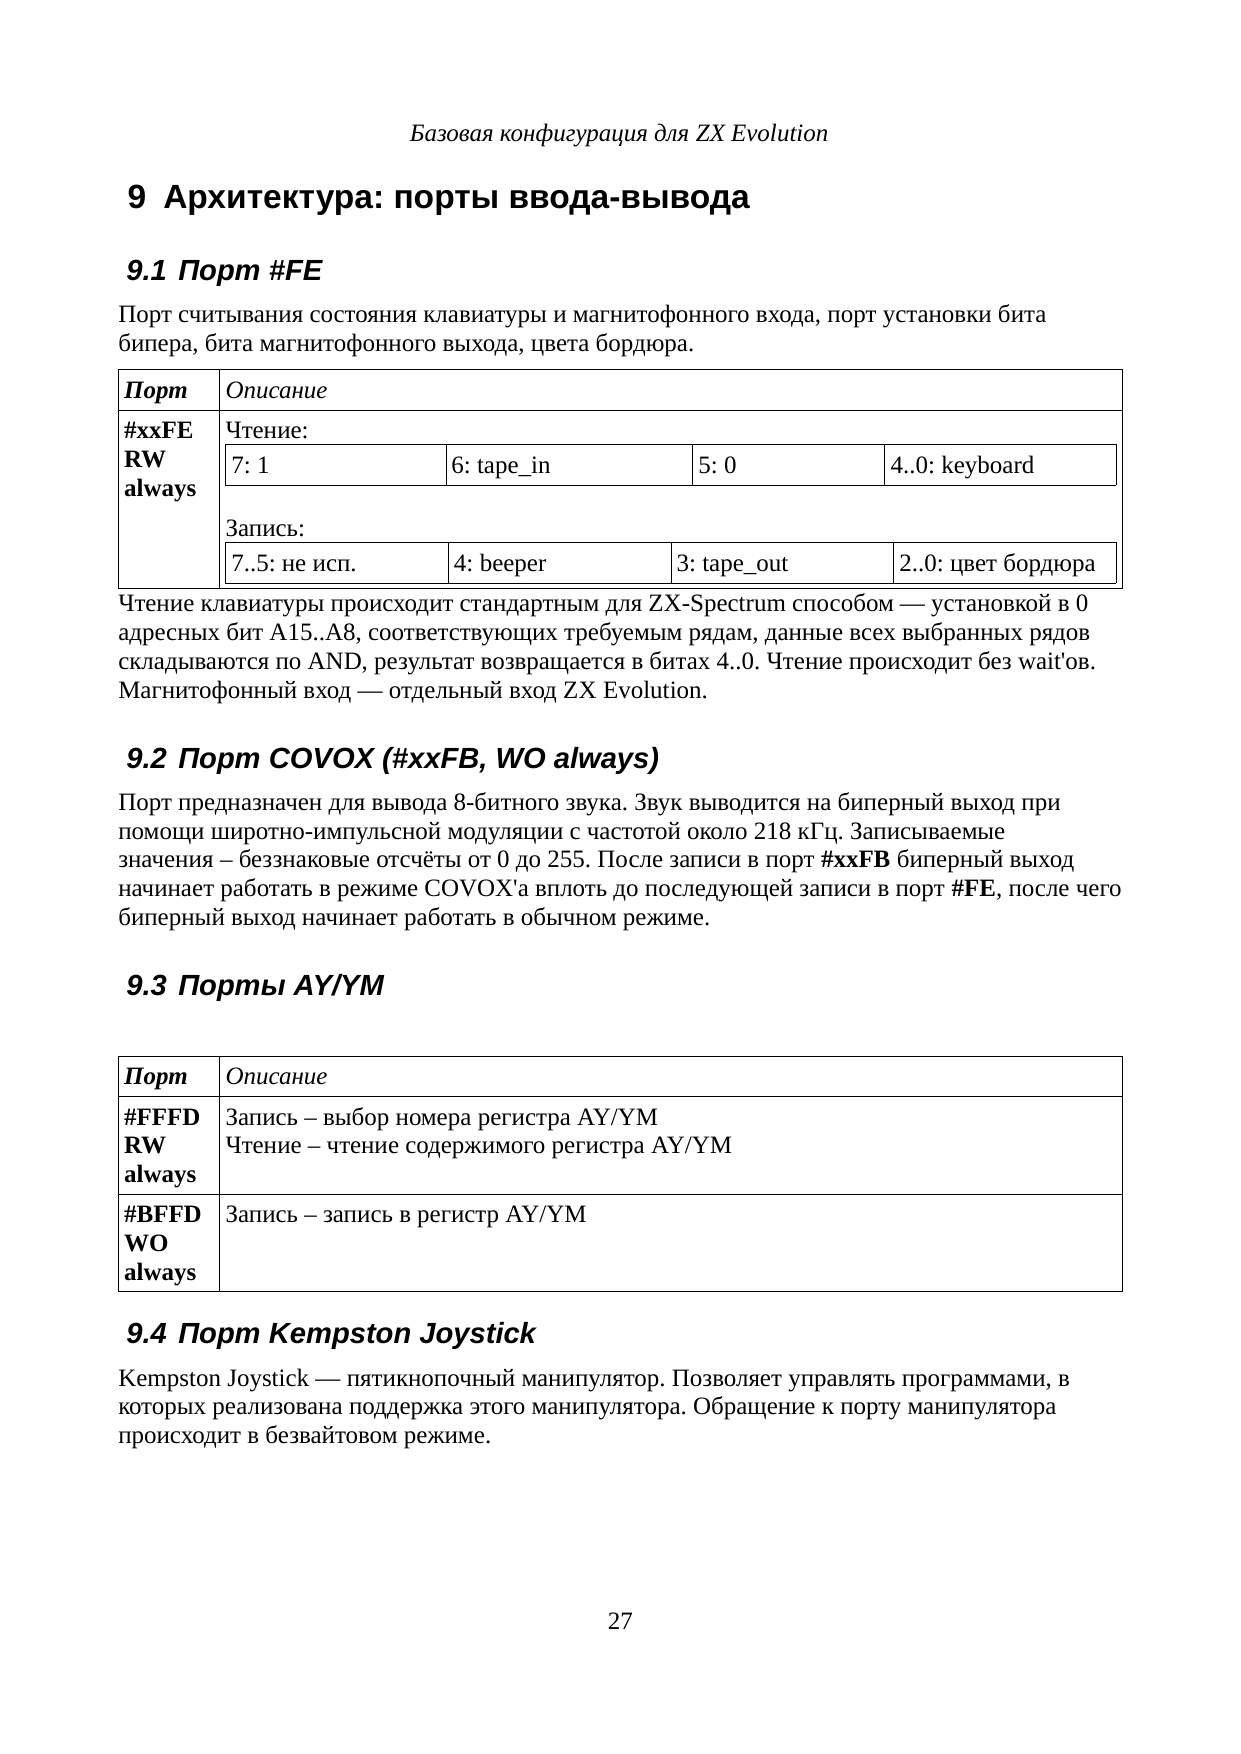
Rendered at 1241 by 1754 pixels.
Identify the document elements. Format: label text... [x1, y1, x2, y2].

table_header 4..0: keyboard [885, 445, 1116, 484]
table_header 7..5: не исп. [226, 543, 448, 582]
text Чтение клавиатуры происходит стандартным для ZX-Spectrum способом — установкой в 0 адресных бит A15..A8, соответствующих требуемым рядам, данные всех выбранных рядов складываются по AND, результат возвращается в битах 4..0. Чтение происходит без wait'ов. Магнитофонный вход — отдельный вход ZX Evolution. [118, 589, 1122, 703]
text Порт предназначен для вывода 8-битного звука. Звук выводится на биперный выход при помощи широтно-импульсной модуляции с частотой около 218 кГц. Записываемые значения – беззнаковые отсчёты от 0 до 255. После записи в порт #xxFB биперный выход начинает работать в режиме COVOX'а вплоть до последующей записи в порт #FE, после чего биперный выход начинает работать в обычном режиме. [118, 787, 1122, 931]
subtitle Порт #FE [118, 253, 1122, 287]
table_header Описание [220, 370, 1122, 409]
table_cell #FFFD RW always [119, 1097, 219, 1194]
table_header 5: 0 [693, 445, 884, 484]
table_cell Запись – выбор номера регистра AY/YM Чтение – чтение содержимого регистра AY/YM [220, 1097, 1122, 1194]
subtitle Порты AY/YM [118, 968, 1122, 1002]
subtitle Порт COVOX (#xxFB, WO always) [118, 741, 1122, 774]
table_header 4: beeper [449, 543, 671, 582]
table_header Порт [119, 1057, 219, 1096]
table_header 3: tape_out [672, 543, 893, 582]
text Kempston Joystick — пятикнопочный манипулятор. Позволяет управлять программами, в которых реализована поддержка этого манипулятора. Обращение к порту манипулятора происходит в безвайтовом режиме. [118, 1363, 1122, 1449]
table_cell Запись – запись в регистр AY/YM [220, 1195, 1122, 1291]
table_header Описание [220, 1057, 1122, 1096]
subtitle Порт Kempston Joystick [118, 1317, 1122, 1350]
table_header 2..0: цвет бордюра [894, 543, 1116, 582]
table_cell #BFFD WO always [119, 1195, 219, 1291]
table_header 7: 1 [226, 445, 446, 484]
table_header Порт [119, 370, 219, 409]
table_header 6: tape_in [447, 445, 692, 484]
text Порт считывания состояния клавиатуры и магнитофонного входа, порт установки бита бипера, бита магнитофонного выхода, цвета бордюра. [118, 299, 1122, 357]
table_cell #xxFE RW always [119, 411, 219, 588]
subtitle Архитектура: порты ввода-вывода [118, 177, 1122, 216]
table_cell Чтение: Запись: [220, 411, 1122, 588]
